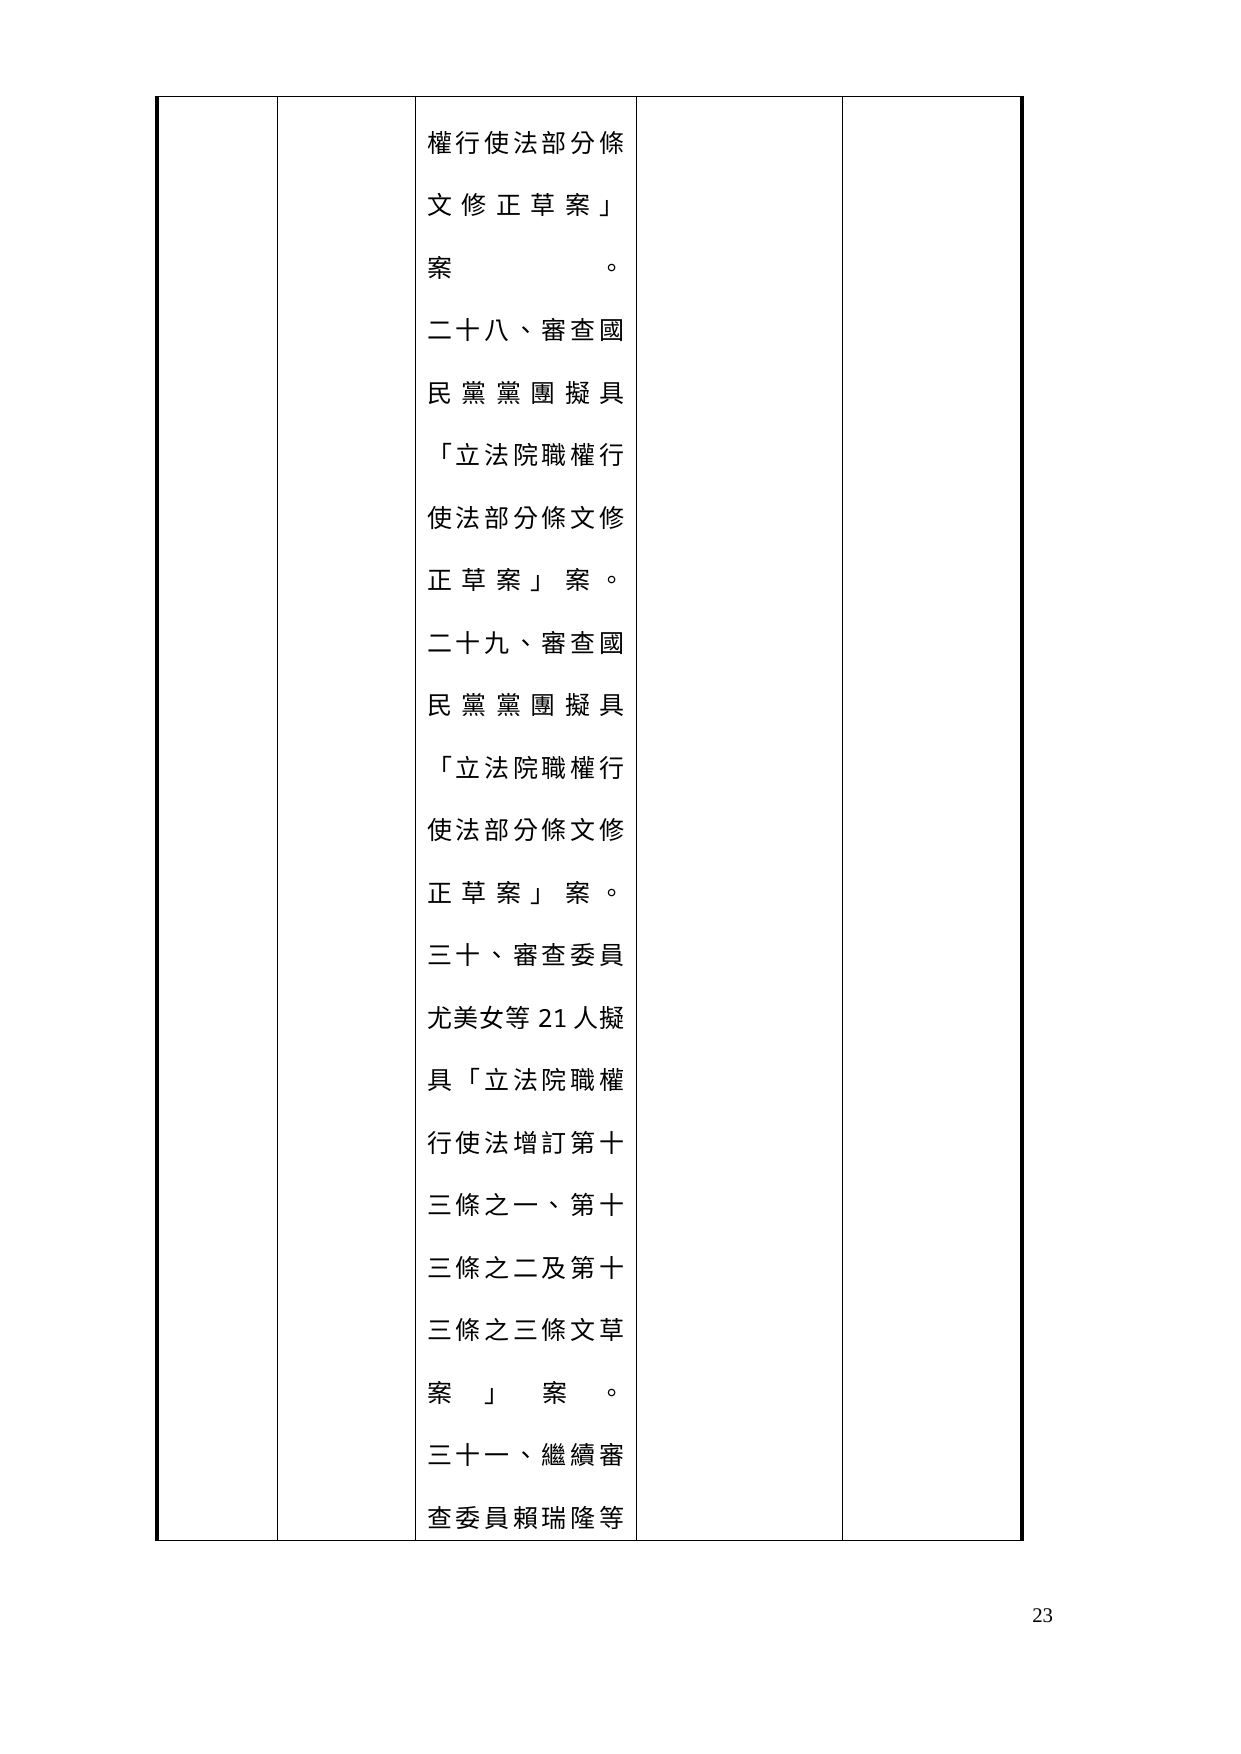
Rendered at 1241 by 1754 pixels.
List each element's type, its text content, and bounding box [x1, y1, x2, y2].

table_cell [159, 97, 277, 1540]
table_cell [843, 97, 1020, 1540]
table_cell [637, 97, 842, 1540]
table_cell 權行使法部分條文修正草案」案。 二十八、審查國民黨黨團擬具「立法院職權行使法部分條文修正草案」案。 二十九、審查國民黨黨團擬具「立法院職權行使法部分條文修正草案」案。 三十、審查委員尤美女等21人擬具「立法院職權行使法增訂第十三條之一、第十三條之二及第十三條之三條文草案」案。 三十一、繼續審查委員賴瑞隆等 [416, 97, 636, 1540]
table_cell [278, 97, 415, 1540]
